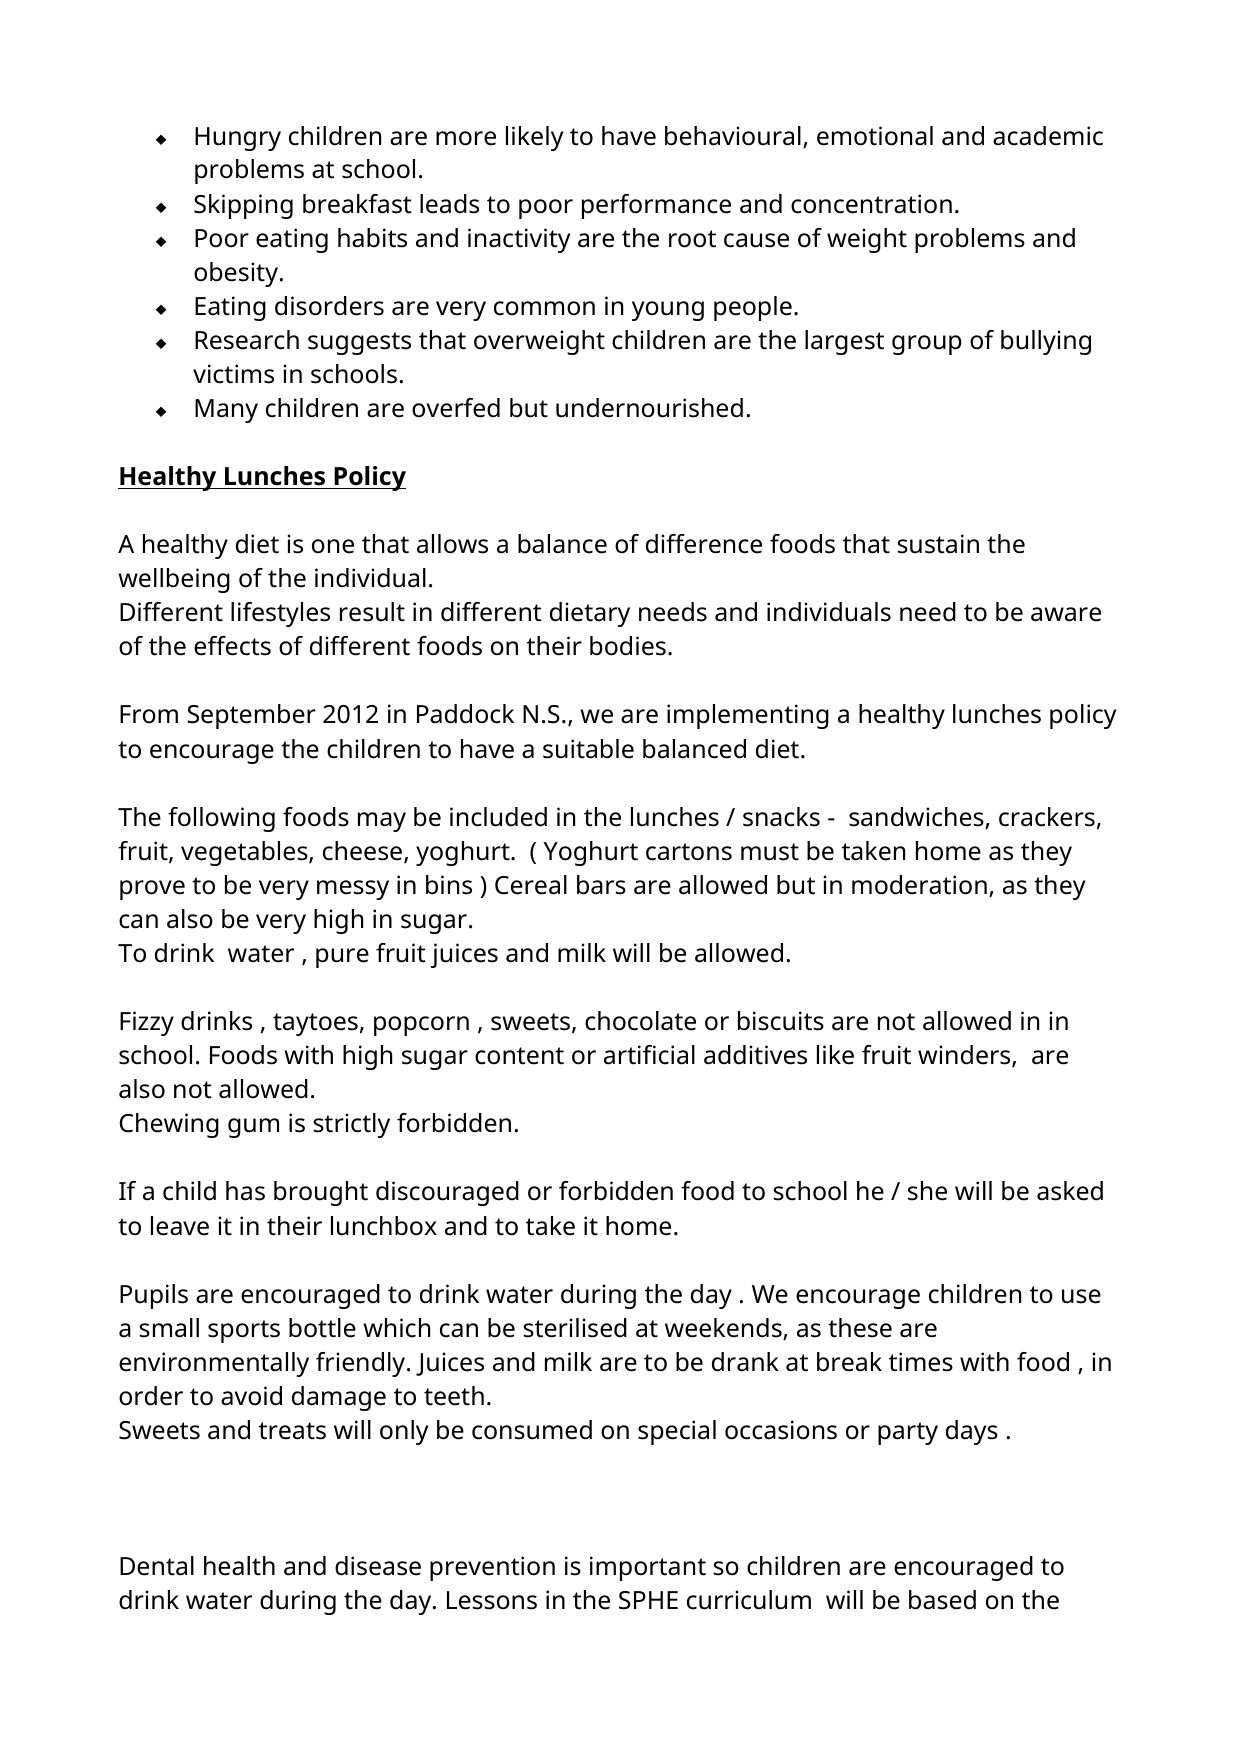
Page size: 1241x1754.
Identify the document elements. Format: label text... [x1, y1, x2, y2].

text A healthy diet is one that allows a balance of difference foods that sustain the wellbeing of the individual. [118, 527, 1122, 595]
text Different lifestyles result in different dietary needs and individuals need to be aware of the effects of different foods on their bodies. [118, 595, 1122, 663]
text Chewing gum is strictly forbidden. [118, 1106, 1122, 1140]
list Poor eating habits and inactivity are the root cause of weight problems and obesity. [156, 220, 1122, 288]
list Many children are overfed but undernourished. [156, 391, 1122, 425]
text To drink water , pure fruit juices and milk will be allowed. [118, 936, 1122, 970]
list Eating disorders are very common in young people. [156, 288, 1122, 322]
text Healthy Lunches Policy [118, 459, 1122, 493]
list Skipping breakfast leads to poor performance and concentration. [156, 186, 1122, 220]
list Hungry children are more likely to have behavioural, emotional and academic problems at school. [156, 118, 1122, 186]
text Sweets and treats will only be consumed on special occasions or party days . [118, 1412, 1122, 1447]
text The following foods may be included in the lunches / snacks - sandwiches, crackers, fruit, vegetables, cheese, yoghurt. ( Yoghurt cartons must be taken home as they prove to be very messy in bins ) Cereal bars are allowed but in moderation, as they can also be very high in sugar. [118, 799, 1122, 936]
text From September 2012 in Paddock N.S., we are implementing a healthy lunches policy to encourage the children to have a suitable balanced diet. [118, 697, 1122, 765]
text Dental health and disease prevention is important so children are encouraged to drink water during the day. Lessons in the SPHE curriculum will be based on the [118, 1549, 1122, 1617]
text Pupils are encouraged to drink water during the day . We encourage children to use a small sports bottle which can be sterilised at weekends, as these are environmentally friendly. Juices and milk are to be drank at break times with food , in order to avoid damage to teeth. [118, 1276, 1122, 1412]
text If a child has brought discouraged or forbidden food to school he / she will be asked to leave it in their lunchbox and to take it home. [118, 1174, 1122, 1242]
text Fizzy drinks , taytoes, popcorn , sweets, chocolate or biscuits are not allowed in in school. Foods with high sugar content or artificial additives like fruit winders, are also not allowed. [118, 1004, 1122, 1106]
list Research suggests that overweight children are the largest group of bullying victims in schools. [156, 322, 1122, 391]
